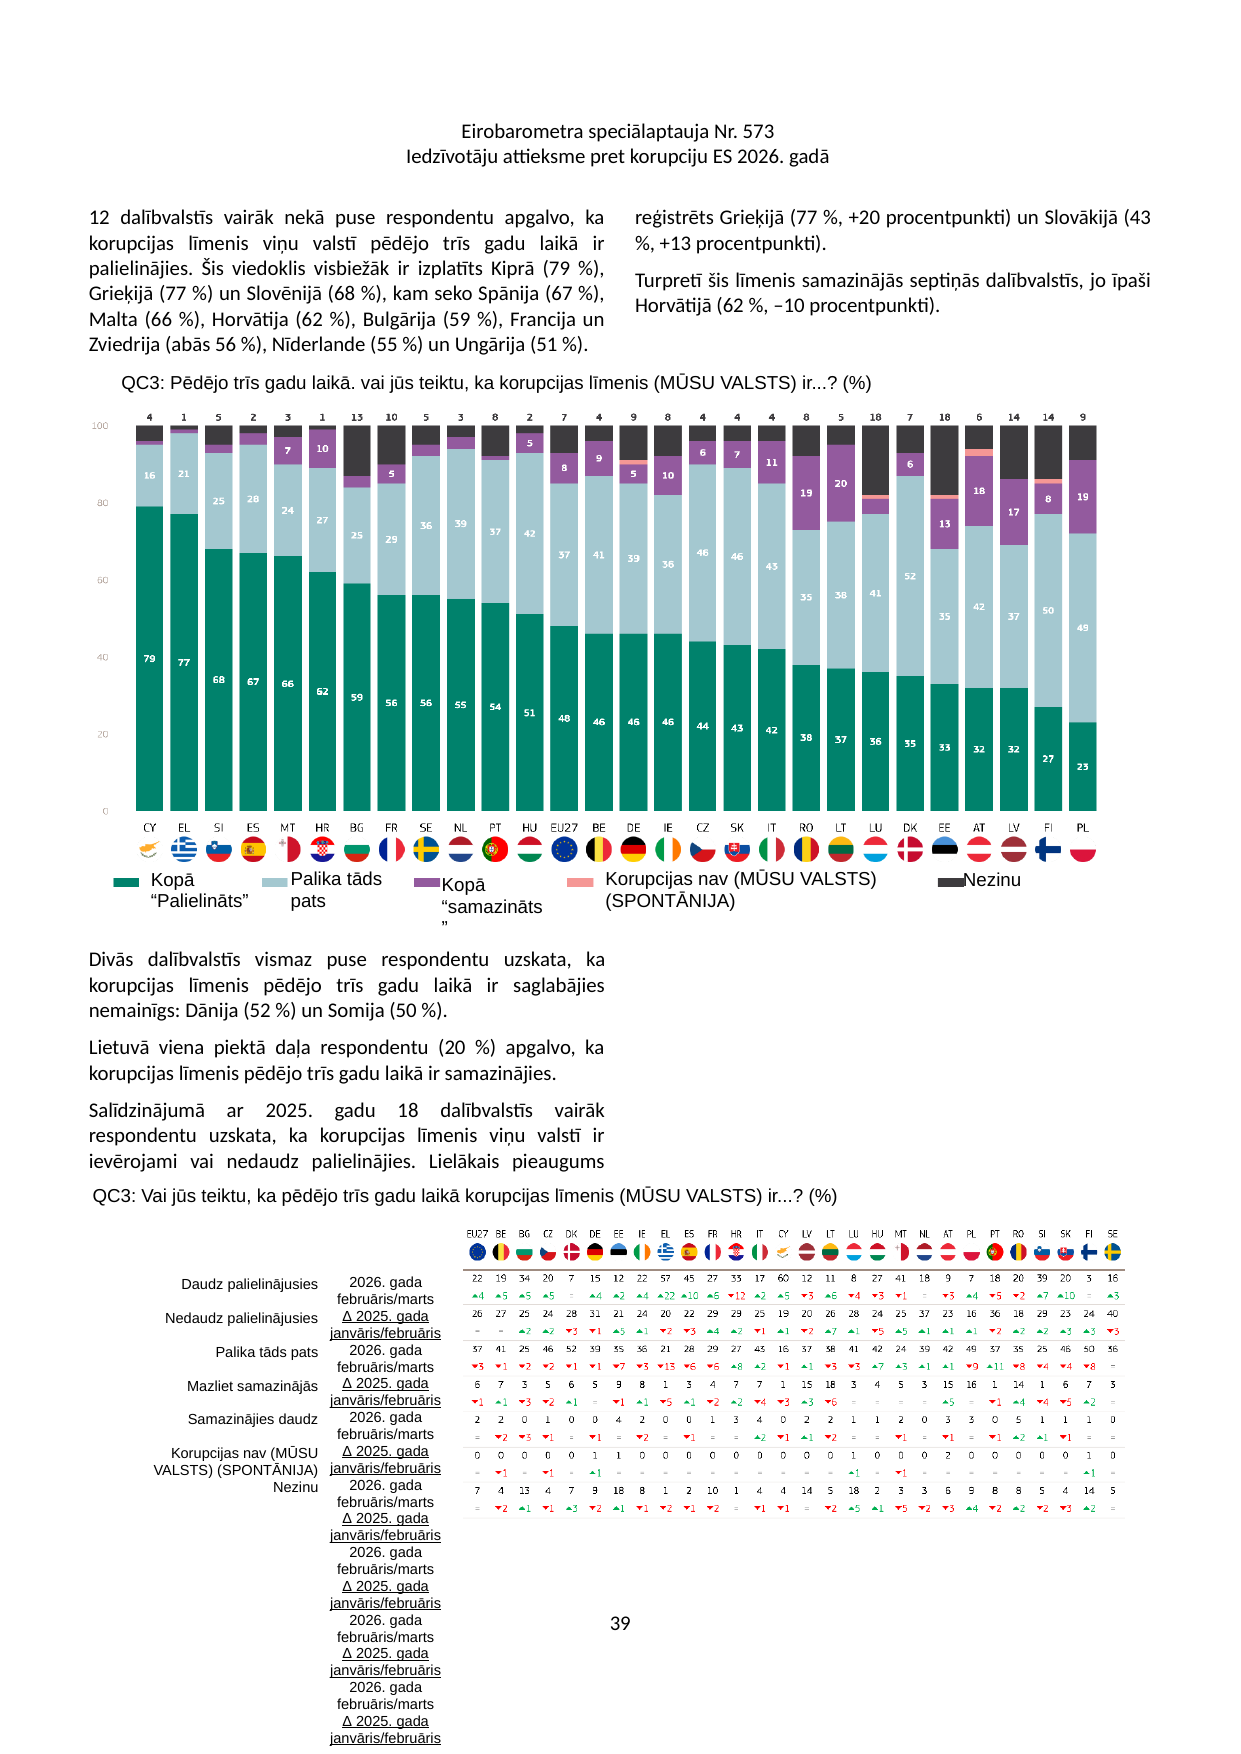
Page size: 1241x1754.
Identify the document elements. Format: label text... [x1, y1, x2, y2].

text 12 dalībvalstīs vairāk nekā puse respondentu apgalvo, ka korupcijas līmenis viņu valstī pēdējo trīs gadu laikā ir palielinājies. Šis viedoklis visbiežāk ir izplatīts Kiprā (79 %), Grieķijā (77 %) un Slovēnijā (68 %), kam seko Spānija (67 %), Malta (66 %), Horvātija (62 %), Bulgārija (59 %), Francija un Zviedrija (abās 56 %), Nīderlande (55 %) un Ungārija (51 %). [88, 204, 605, 357]
text Divās dalībvalstīs vismaz puse respondentu uzskata, ka korupcijas līmenis pēdējo trīs gadu laikā ir saglabājies nemainīgs: Dānija (52 %) un Somija (50 %). [88, 369, 605, 402]
picture [88, 402, 1105, 864]
picture [784, 872, 791, 884]
picture [100, 872, 737, 887]
text Divās dalībvalstīs vismaz puse respondentu uzskata, ka korupcijas līmenis pēdējo trīs gadu laikā ir saglabājies nemainīgs: Dānija (52 %) un Somija (50 %). [88, 864, 605, 1023]
picture [802, 872, 810, 883]
text Lietuvā viena piektā daļa respondentu (20 %) apgalvo, ka korupcijas līmenis pēdējo trīs gadu laikā ir samazinājies. [88, 1034, 605, 1085]
text Turpretī šis līmenis samazinājās septiņās dalībvalstīs, jo īpaši Horvātijā (62 %, –10 procentpunkti). [635, 267, 1152, 318]
picture [736, 872, 873, 887]
text reģistrēts Grieķijā (77 %, +20 procentpunkti) un Slovākijā (43 %, +13 procentpunkti). [635, 204, 1152, 255]
picture [873, 872, 969, 887]
picture [743, 872, 751, 882]
text Salīdzinājumā ar 2025. gadu 18 dalībvalstīs vairāk respondentu uzskata, ka korupcijas līmenis viņu valstī ir ievērojami vai nedaudz palielinājies. Lielākais pieaugums [88, 1097, 605, 1173]
picture [758, 872, 765, 884]
picture [463, 1219, 1128, 1539]
